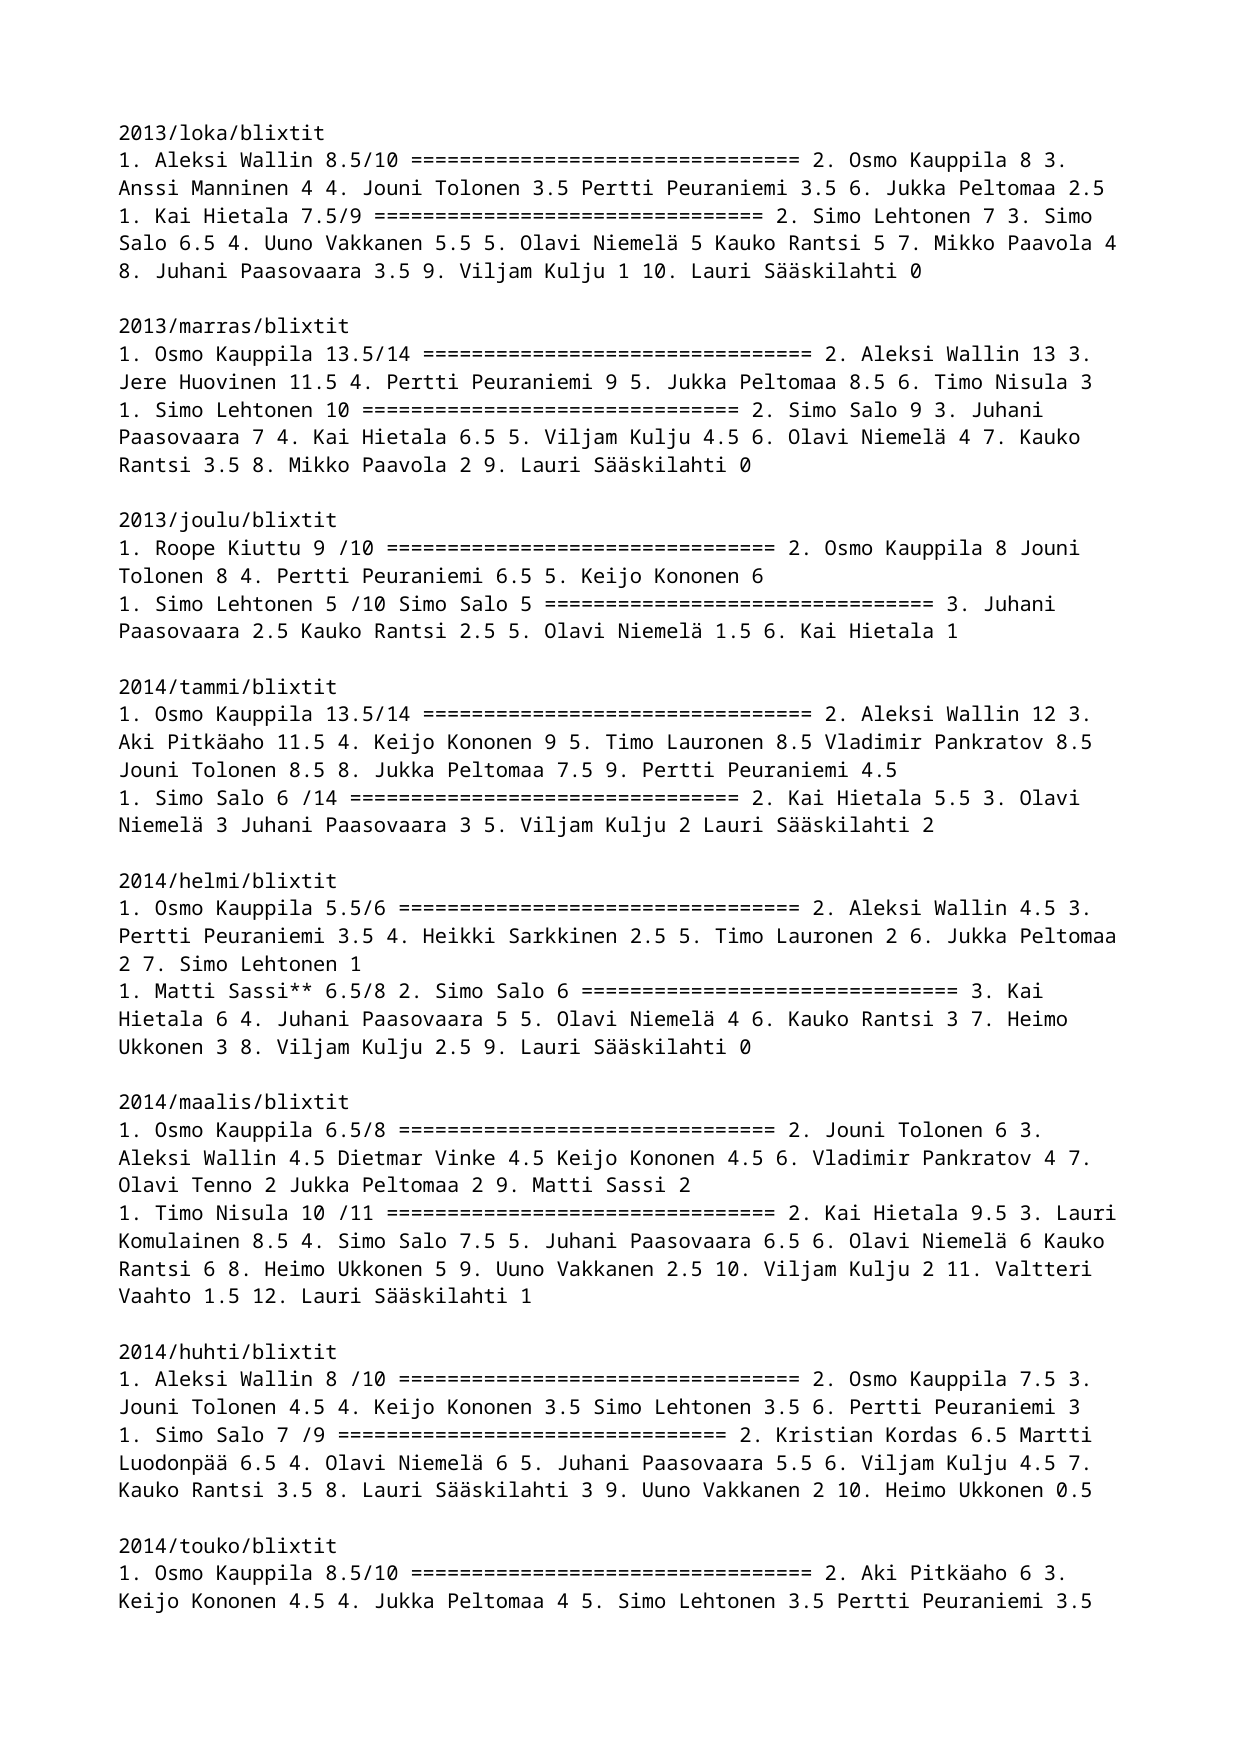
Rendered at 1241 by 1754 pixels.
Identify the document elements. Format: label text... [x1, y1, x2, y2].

text 1. Timo Nisula 10 /11 ================================ 2. Kai Hietala 9.5 3. Lauri Komulainen 8.5 4. Simo Salo 7.5 5. Juhani Paasovaara 6.5 6. Olavi Niemelä 6 Kauko Rantsi 6 8. Heimo Ukkonen 5 9. Uuno Vakkanen 2.5 10. Viljam Kulju 2 11. Valtteri Vaahto 1.5 12. Lauri Sääskilahti 1 [118, 1199, 1122, 1309]
text 1. Osmo Kauppila 13.5/14 ================================ 2. Aleksi Wallin 12 3. Aki Pitkäaho 11.5 4. Keijo Kononen 9 5. Timo Lauronen 8.5 Vladimir Pankratov 8.5 Jouni Tolonen 8.5 8. Jukka Peltomaa 7.5 9. Pertti Peuraniemi 4.5 [118, 700, 1122, 783]
text 1. Aleksi Wallin 8.5/10 ================================ 2. Osmo Kauppila 8 3. Anssi Manninen 4 4. Jouni Tolonen 3.5 Pertti Peuraniemi 3.5 6. Jukka Peltomaa 2.5 [118, 146, 1122, 201]
text 1. Kai Hietala 7.5/9 ================================ 2. Simo Lehtonen 7 3. Simo Salo 6.5 4. Uuno Vakkanen 5.5 5. Olavi Niemelä 5 Kauko Rantsi 5 7. Mikko Paavola 4 8. Juhani Paasovaara 3.5 9. Viljam Kulju 1 10. Lauri Sääskilahti 0 [118, 201, 1122, 284]
text 1. Roope Kiuttu 9 /10 ================================ 2. Osmo Kauppila 8 Jouni Tolonen 8 4. Pertti Peuraniemi 6.5 5. Keijo Kononen 6 [118, 534, 1122, 589]
text 1. Osmo Kauppila 13.5/14 ================================ 2. Aleksi Wallin 13 3. Jere Huovinen 11.5 4. Pertti Peuraniemi 9 5. Jukka Peltomaa 8.5 6. Timo Nisula 3 [118, 340, 1122, 395]
text 2014/tammi/blixtit [118, 672, 1122, 700]
text 1. Simo Salo 6 /14 ================================ 2. Kai Hietala 5.5 3. Olavi Niemelä 3 Juhani Paasovaara 3 5. Viljam Kulju 2 Lauri Sääskilahti 2 [118, 783, 1122, 838]
text 2013/loka/blixtit [118, 118, 1122, 146]
text 2014/maalis/blixtit [118, 1088, 1122, 1116]
text 1. Aleksi Wallin 8 /10 ================================= 2. Osmo Kauppila 7.5 3. Jouni Tolonen 4.5 4. Keijo Kononen 3.5 Simo Lehtonen 3.5 6. Pertti Peuraniemi 3 [118, 1365, 1122, 1420]
text 1. Simo Lehtonen 5 /10 Simo Salo 5 ================================ 3. Juhani Paasovaara 2.5 Kauko Rantsi 2.5 5. Olavi Niemelä 1.5 6. Kai Hietala 1 [118, 589, 1122, 644]
text 1. Simo Lehtonen 10 =============================== 2. Simo Salo 9 3. Juhani Paasovaara 7 4. Kai Hietala 6.5 5. Viljam Kulju 4.5 6. Olavi Niemelä 4 7. Kauko Rantsi 3.5 8. Mikko Paavola 2 9. Lauri Sääskilahti 0 [118, 395, 1122, 478]
text 2014/helmi/blixtit [118, 866, 1122, 894]
text 2014/huhti/blixtit [118, 1337, 1122, 1365]
text 2013/marras/blixtit [118, 312, 1122, 340]
text 1. Matti Sassi** 6.5/8 2. Simo Salo 6 =============================== 3. Kai Hietala 6 4. Juhani Paasovaara 5 5. Olavi Niemelä 4 6. Kauko Rantsi 3 7. Heimo Ukkonen 3 8. Viljam Kulju 2.5 9. Lauri Sääskilahti 0 [118, 977, 1122, 1060]
text 1. Osmo Kauppila 6.5/8 =============================== 2. Jouni Tolonen 6 3. Aleksi Wallin 4.5 Dietmar Vinke 4.5 Keijo Kononen 4.5 6. Vladimir Pankratov 4 7. Olavi Tenno 2 Jukka Peltomaa 2 9. Matti Sassi 2 [118, 1116, 1122, 1199]
text 2013/joulu/blixtit [118, 506, 1122, 534]
text 1. Osmo Kauppila 8.5/10 ================================= 2. Aki Pitkäaho 6 3. Keijo Kononen 4.5 4. Jukka Peltomaa 4 5. Simo Lehtonen 3.5 Pertti Peuraniemi 3.5 [118, 1559, 1122, 1614]
text 2014/touko/blixtit [118, 1531, 1122, 1559]
text 1. Simo Salo 7 /9 ================================ 2. Kristian Kordas 6.5 Martti Luodonpää 6.5 4. Olavi Niemelä 6 5. Juhani Paasovaara 5.5 6. Viljam Kulju 4.5 7. Kauko Rantsi 3.5 8. Lauri Sääskilahti 3 9. Uuno Vakkanen 2 10. Heimo Ukkonen 0.5 [118, 1420, 1122, 1503]
text 1. Osmo Kauppila 5.5/6 ================================= 2. Aleksi Wallin 4.5 3. Pertti Peuraniemi 3.5 4. Heikki Sarkkinen 2.5 5. Timo Lauronen 2 6. Jukka Peltomaa 2 7. Simo Lehtonen 1 [118, 894, 1122, 977]
